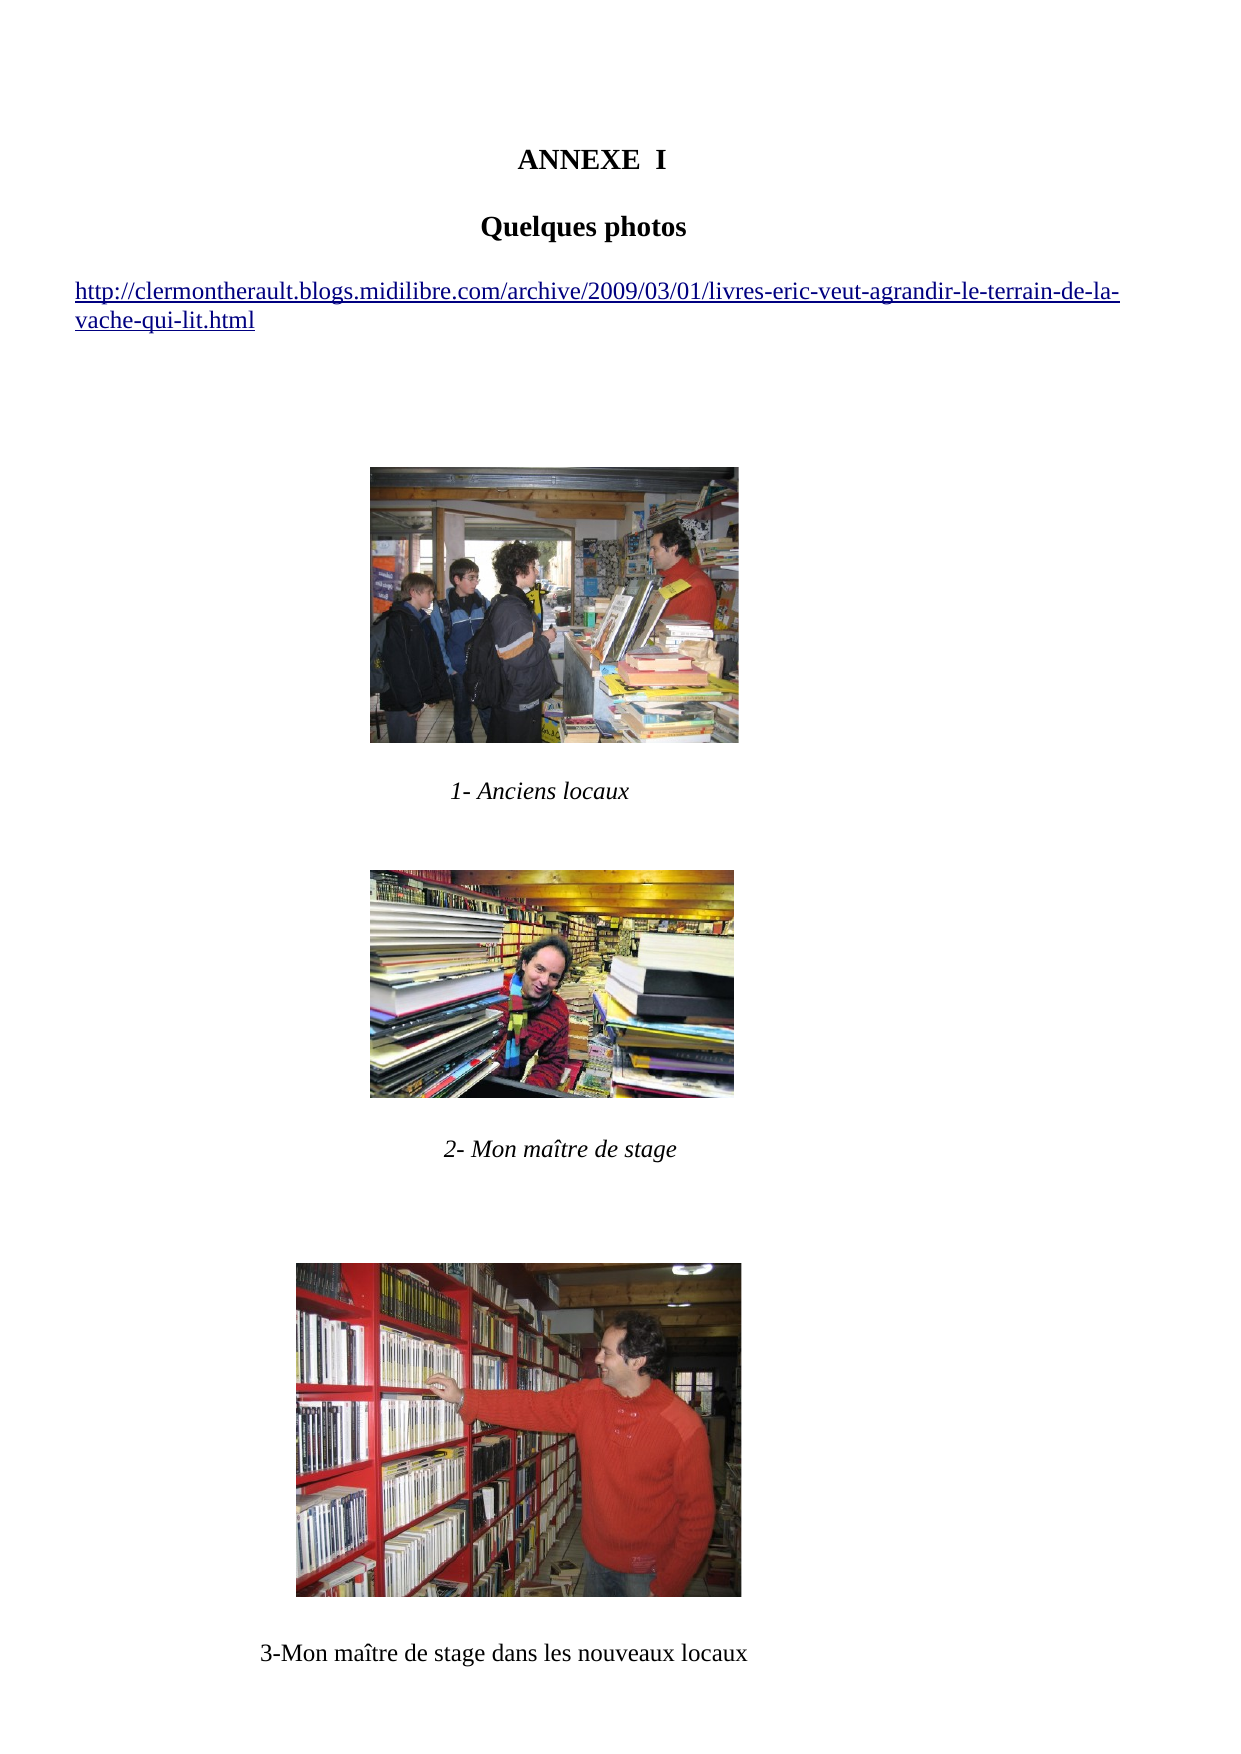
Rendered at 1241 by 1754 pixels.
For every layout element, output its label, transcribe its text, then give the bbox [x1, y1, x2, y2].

text Quelques photos [444, 209, 1165, 243]
text 1- Anciens locaux [444, 776, 1165, 805]
text 3-Mon maître de stage dans les nouveaux locaux [222, 1632, 1165, 1668]
text 2- Mon maître de stage [370, 1134, 1165, 1163]
text http://clermontherault.blogs.midilibre.com/archive/2009/03/01/livres-eric-veut-agrandir-le-terrain-de-la-vache-qui-lit.html [75, 276, 1165, 334]
text ANNEXE I [444, 142, 1165, 176]
